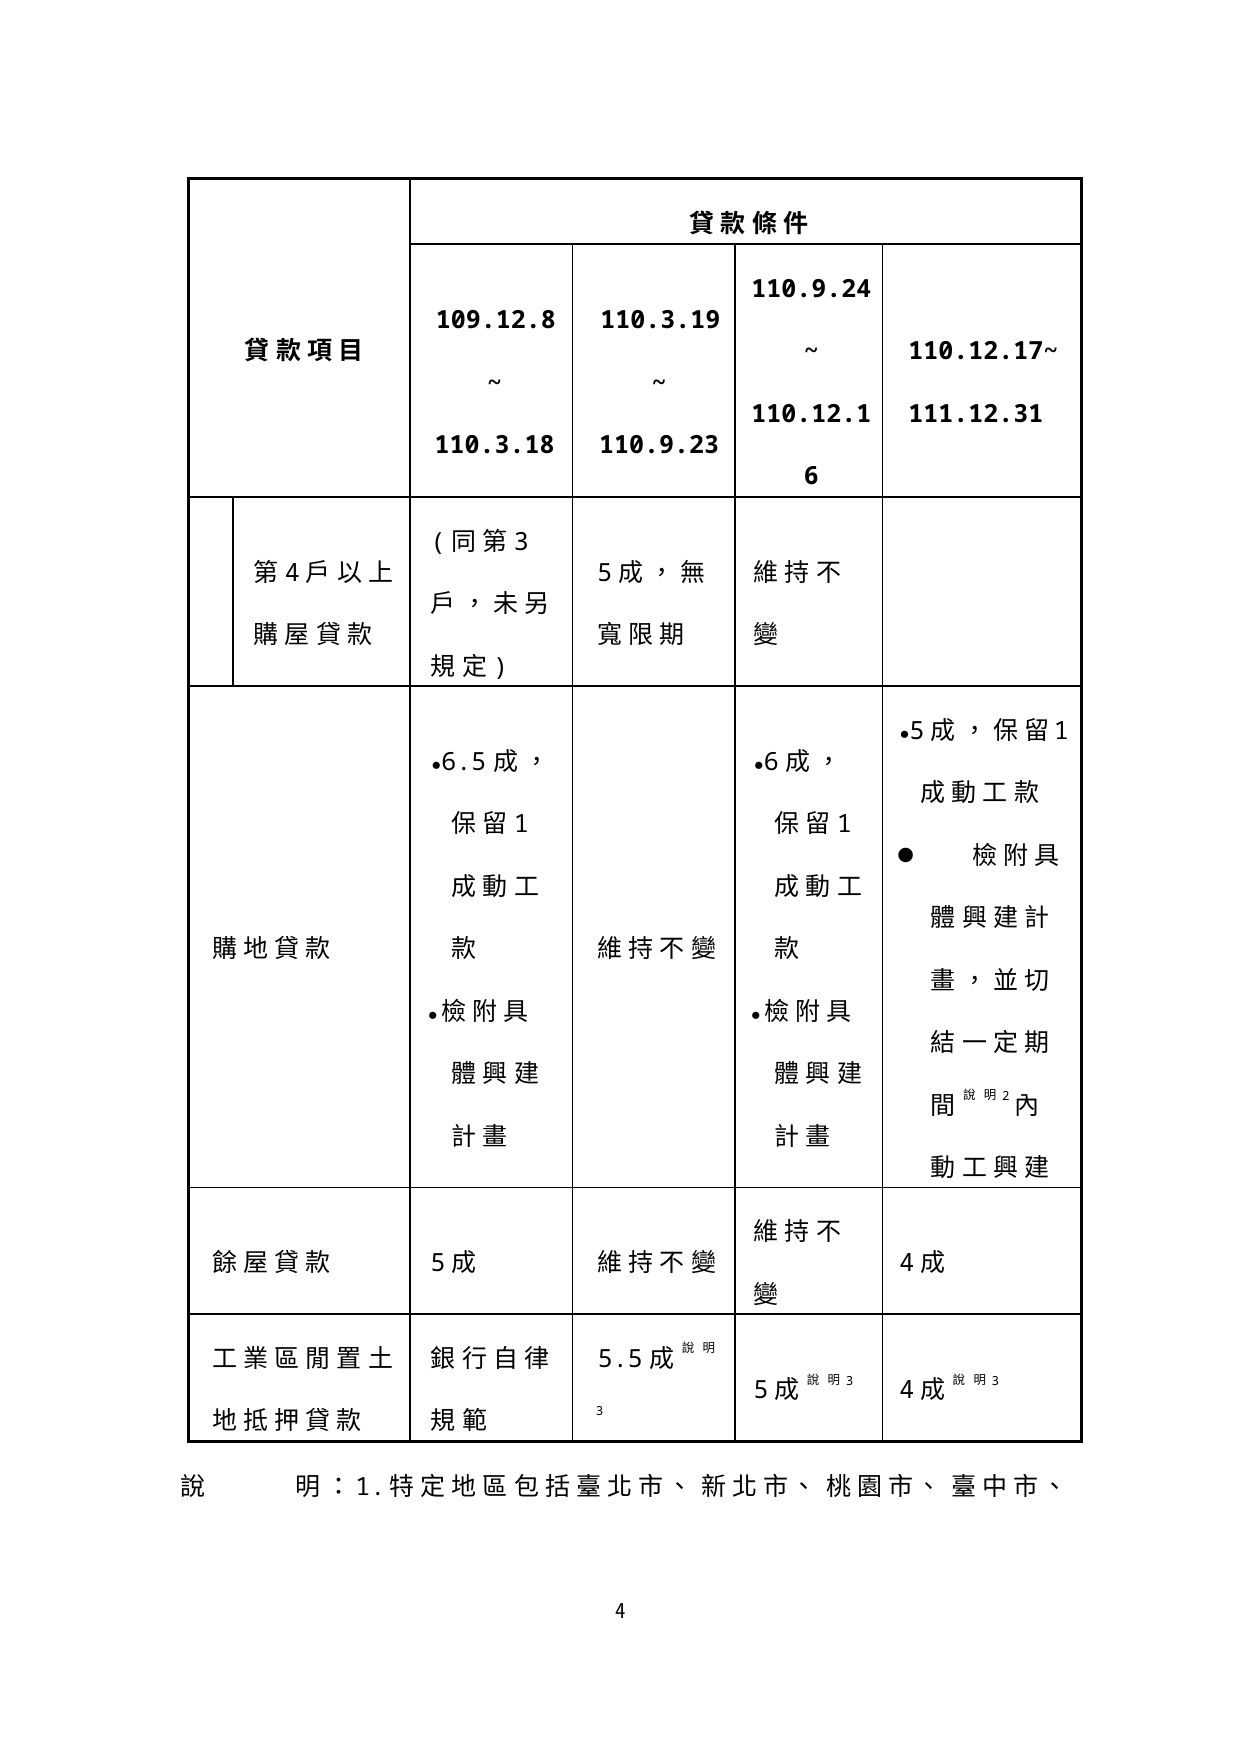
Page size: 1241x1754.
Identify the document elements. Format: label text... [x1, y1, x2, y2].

table_cell 工業區閒置土地抵押貸款 [190, 1315, 409, 1440]
table_cell 銀行自律規範 [411, 1315, 572, 1440]
table_cell 110.12.17~ 111.12.31 [883, 245, 1080, 496]
table_cell 4成 [883, 1188, 1080, 1313]
table_cell 購地貸款 [190, 687, 409, 1187]
table_cell 109.12.8~ 110.3.18 [411, 245, 572, 496]
table_cell [883, 498, 1080, 685]
table_cell 4成說明3 [883, 1315, 1080, 1440]
table_cell ●6.5成，保留1成動工款 ●檢附具體興建計畫 [411, 687, 572, 1187]
table_cell ●5成，保留1成動工款 檢附具體興建計畫，並切結一定期間說明2內動工興建 [883, 687, 1080, 1187]
text 說 明：1.特定地區包括臺北市、新北市、桃園市、臺中市、臺南市、高雄市、新竹縣及新竹市。 [177, 1443, 1062, 1505]
table_cell 5成說明3 [736, 1315, 882, 1440]
table_cell 5成 [411, 1188, 572, 1313]
table_header 貸款項目 [190, 180, 409, 496]
table_cell 110.3.19~ 110.9.23 [573, 245, 734, 496]
table_cell (同第3戶，未另規定) [411, 498, 572, 685]
table_cell 維持不變 [736, 498, 882, 685]
table_cell 5成，無寬限期 [573, 498, 734, 685]
table_cell 餘屋貸款 [190, 1188, 409, 1313]
table_cell 維持不變 [573, 687, 734, 1187]
table_cell 自然人 [190, 498, 232, 685]
table_cell 第4戶以上購屋貸款 [234, 498, 409, 685]
table_cell 5.5成說明3 [573, 1315, 734, 1440]
table_cell 110.9.24~ 110.12.16 [736, 245, 882, 496]
table_cell 維持不變 [573, 1188, 734, 1313]
table_header 貸款條件 [411, 180, 1080, 243]
table_cell 維持不變 [736, 1188, 882, 1313]
table_cell ●6成，保留1成動工款 ●檢附具體興建計畫 [736, 687, 882, 1187]
